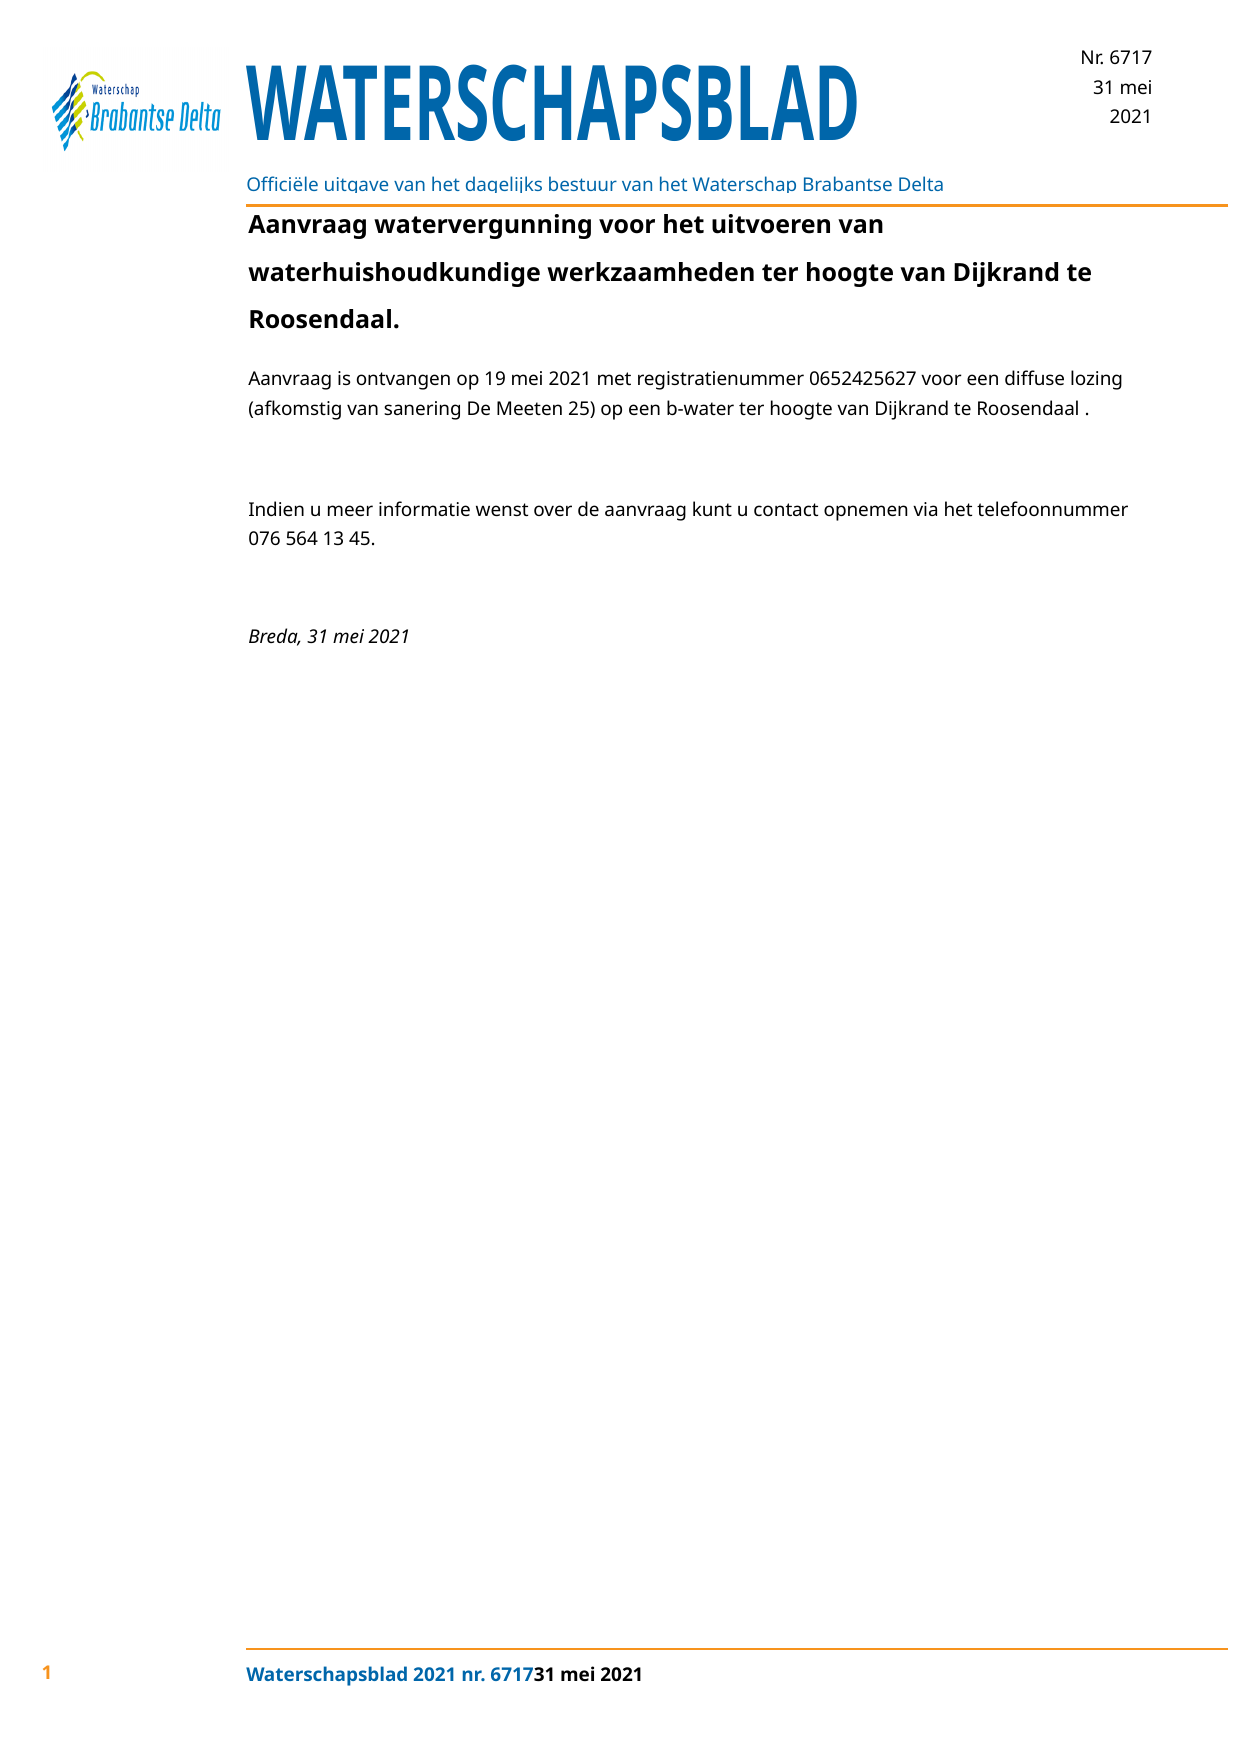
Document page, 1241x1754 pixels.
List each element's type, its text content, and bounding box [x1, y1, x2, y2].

text Aanvraag is ontvangen op 19 mei 2021 met registratienummer 0652425627 voor een diffuse lozing (afkomstig van sanering De Meeten 25) op een b-water ter hoogte van Dijkrand te Roosendaal . [248, 366, 1152, 421]
picture [41, 47, 231, 172]
text Indien u meer informatie wenst over de aanvraag kunt u contact opnemen via het telefoonnummer 076 564 13 45. [248, 496, 1152, 551]
text Breda, 31 mei 2021 [248, 624, 1152, 649]
text Aanvraag watervergunning voor het uitvoeren van waterhuishoudkundige werkzaamheden ter hoogte van Dijkrand te Roosendaal. [248, 207, 1152, 336]
